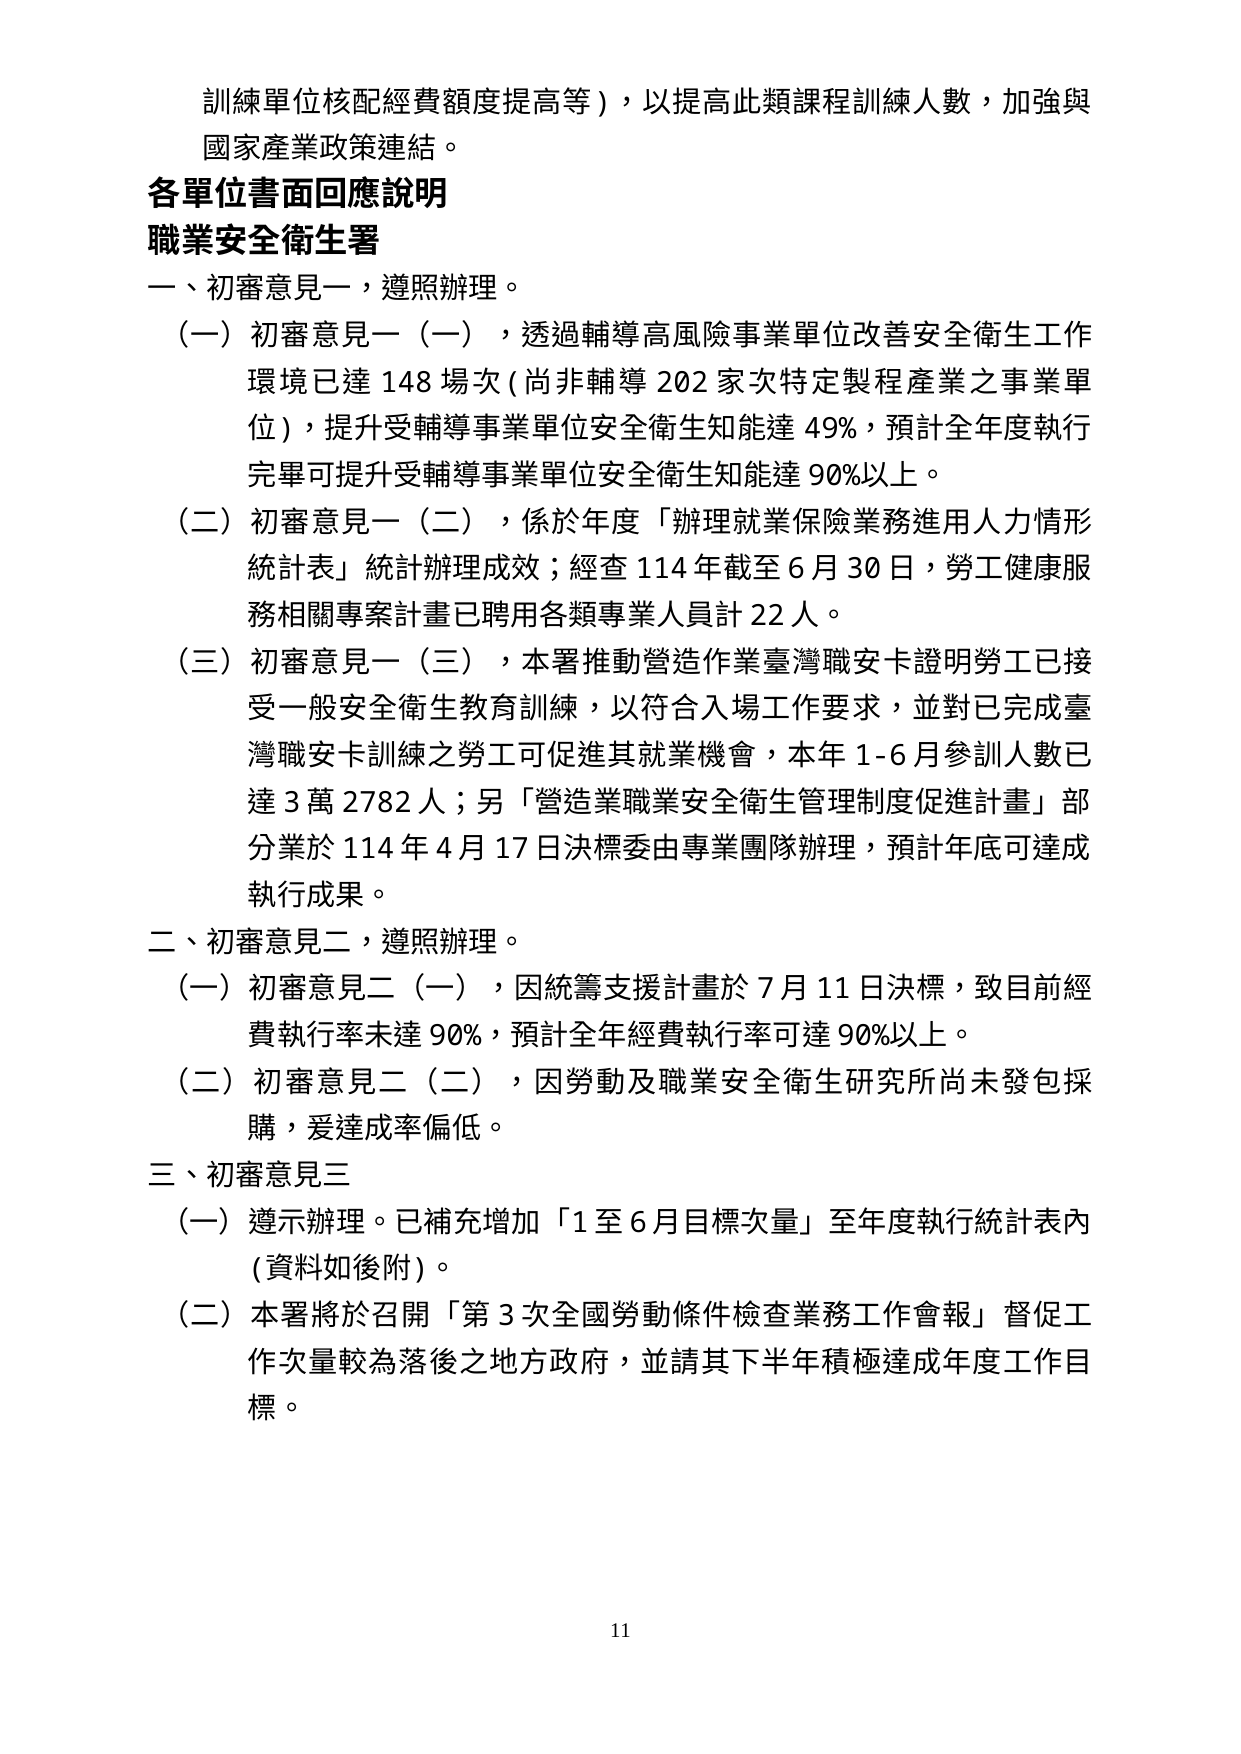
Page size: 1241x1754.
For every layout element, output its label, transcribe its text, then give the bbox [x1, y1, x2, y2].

text （二）本署將於召開「第3次全國勞動條件檢查業務工作會報」督促工作次量較為落後之地方政府，並請其下半年積極達成年度工作目標。 [160, 1288, 1093, 1428]
text 各單位書面回應說明 [148, 168, 1093, 215]
text 一、初審意見一，遵照辦理。 [148, 262, 1093, 308]
text （三）初審意見一（三），本署推動營造作業臺灣職安卡證明勞工已接受一般安全衛生教育訓練，以符合入場工作要求，並對已完成臺灣職安卡訓練之勞工可促進其就業機會，本年1-6月參訓人數已達3萬2782人；另「營造業職業安全衛生管理制度促進計畫」部分業於114年4月17日決標委由專業團隊辦理，預計年底可達成執行成果。 [160, 635, 1093, 915]
text （一）初審意見一（一），透過輔導高風險事業單位改善安全衛生工作環境已達148場次(尚非輔導202家次特定製程產業之事業單位)，提升受輔導事業單位安全衛生知能達49%，預計全年度執行完畢可提升受輔導事業單位安全衛生知能達90%以上。 [160, 308, 1093, 495]
text 二、初審意見二，遵照辦理。 [148, 915, 1093, 962]
text 職業安全衛生署 [148, 215, 1093, 262]
text （一）遵示辦理。已補充增加「1至6月目標次量」至年度執行統計表內(資料如後附)。 [160, 1195, 1093, 1288]
text （一）初審意見二（一），因統籌支援計畫於7月11日決標，致目前經費執行率未達90%，預計全年經費執行率可達90%以上。 [160, 962, 1093, 1055]
text （二）初審意見一（二），係於年度「辦理就業保險業務進用人力情形統計表」統計辦理成效；經查114年截至6月30日，勞工健康服務相關專案計畫已聘用各類專業人員計22人。 [160, 495, 1093, 635]
text 三、初審意見三 [148, 1148, 1093, 1195]
text （二）初審意見二（二），因勞動及職業安全衛生研究所尚未發包採購，爰達成率偏低。 [160, 1055, 1093, 1148]
text 訓練單位核配經費額度提高等)，以提高此類課程訓練人數，加強與國家產業政策連結。 [148, 75, 1093, 168]
